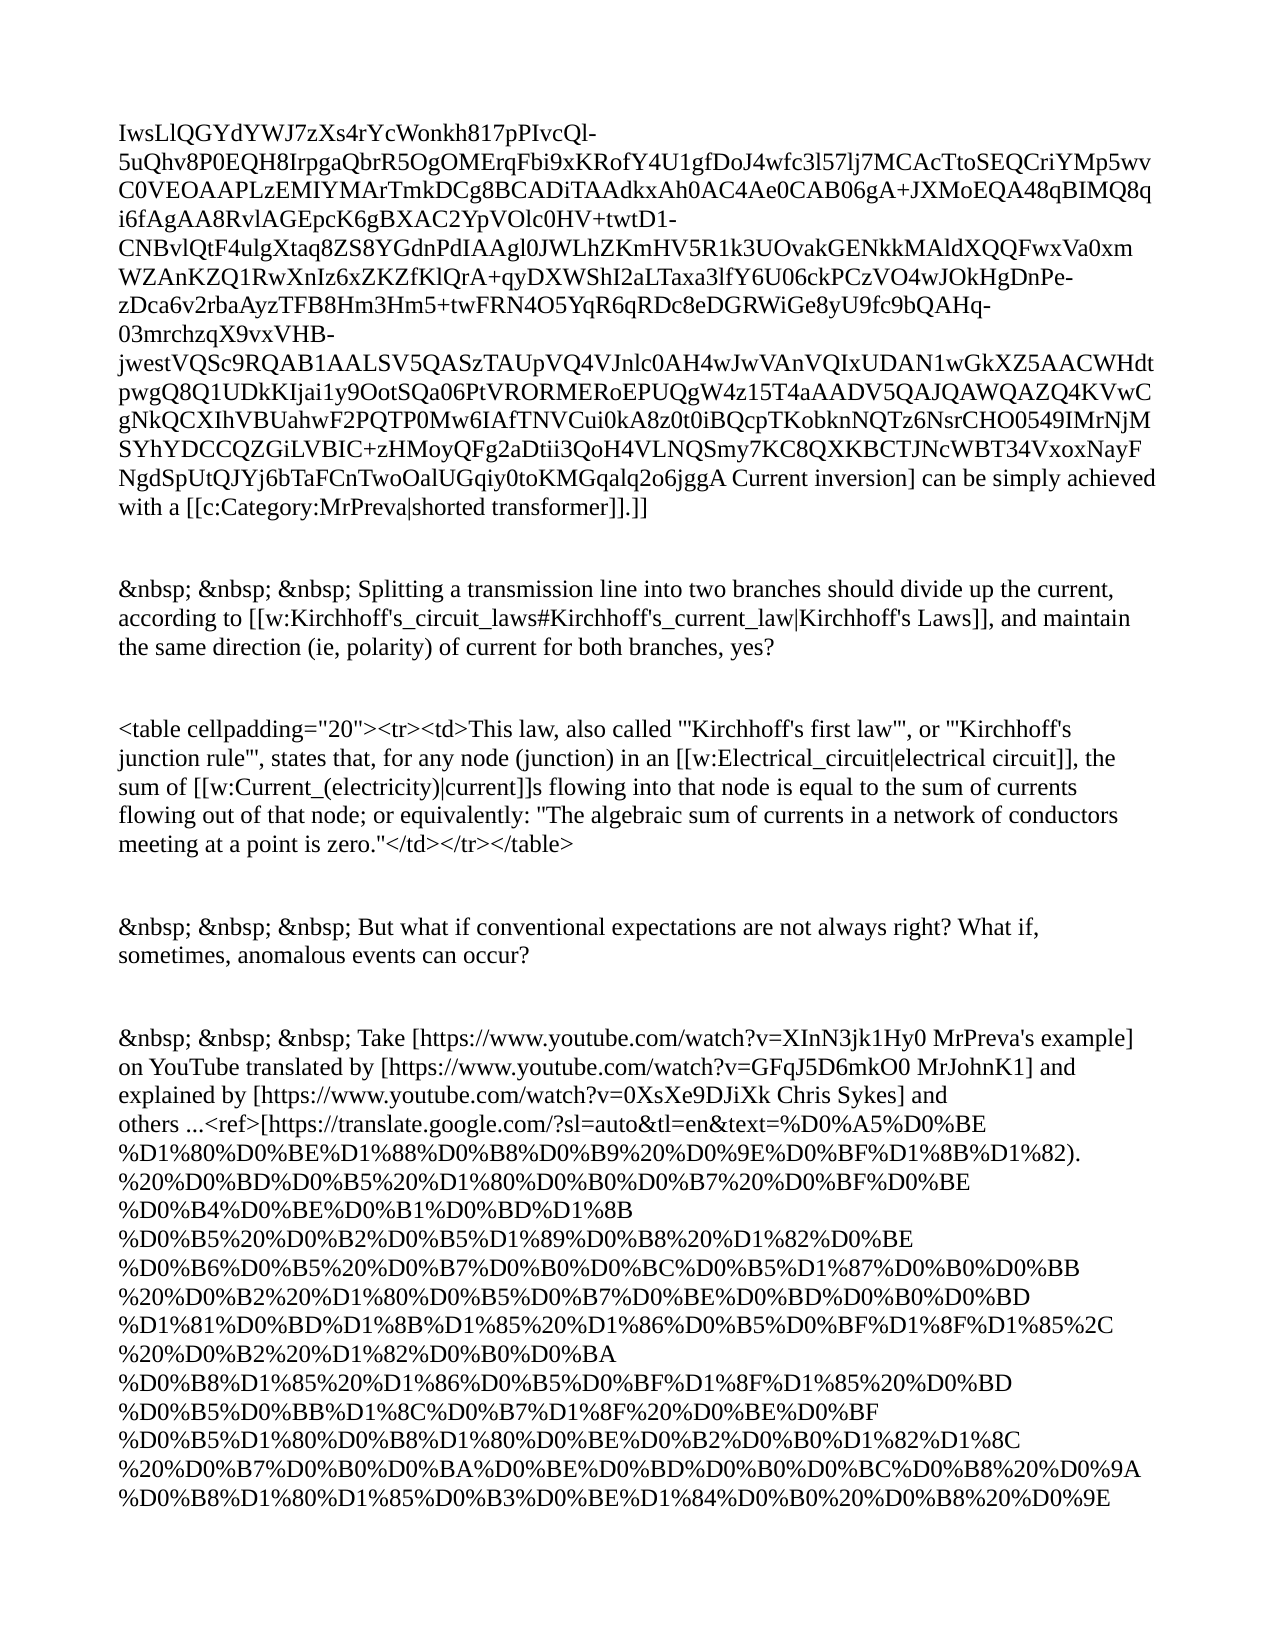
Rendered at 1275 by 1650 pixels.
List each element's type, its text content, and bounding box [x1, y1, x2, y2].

text &nbsp; &nbsp; &nbsp; Take [https://www.youtube.com/watch?v=XInN3jk1Hy0 MrPreva's example] on YouTube translated by [https://www.youtube.com/watch?v=GFqJ5D6mkO0 MrJohnK1] and explained by [https://www.youtube.com/watch?v=0XsXe9DJiXk Chris Sykes] and others ...<ref>[https://translate.google.com/?sl=auto&tl=en&text=%D0%A5%D0%BE%D1%80%D0%BE%D1%88%D0%B8%D0%B9%20%D0%9E%D0%BF%D1%8B%D1%82).%20%D0%BD%D0%B5%20%D1%80%D0%B0%D0%B7%20%D0%BF%D0%BE%D0%B4%D0%BE%D0%B1%D0%BD%D1%8B%D0%B5%20%D0%B2%D0%B5%D1%89%D0%B8%20%D1%82%D0%BE%D0%B6%D0%B5%20%D0%B7%D0%B0%D0%BC%D0%B5%D1%87%D0%B0%D0%BB%20%D0%B2%20%D1%80%D0%B5%D0%B7%D0%BE%D0%BD%D0%B0%D0%BD%D1%81%D0%BD%D1%8B%D1%85%20%D1%86%D0%B5%D0%BF%D1%8F%D1%85%2C%20%D0%B2%20%D1%82%D0%B0%D0%BA%D0%B8%D1%85%20%D1%86%D0%B5%D0%BF%D1%8F%D1%85%20%D0%BD%D0%B5%D0%BB%D1%8C%D0%B7%D1%8F%20%D0%BE%D0%BF%D0%B5%D1%80%D0%B8%D1%80%D0%BE%D0%B2%D0%B0%D1%82%D1%8C%20%D0%B7%D0%B0%D0%BA%D0%BE%D0%BD%D0%B0%D0%BC%D0%B8%20%D0%9A%D0%B8%D1%80%D1%85%D0%B3%D0%BE%D1%84%D0%B0%20%D0%B8%20%D0%9E [118, 1023, 1157, 1512]
text &nbsp; &nbsp; &nbsp; But what if conventional expectations are not always right? What if, sometimes, anomalous events can occur? [118, 912, 1157, 969]
text IwsLlQGYdYWJ7zXs4rYcWonkh817pPIvcQl-5uQhv8P0EQH8IrpgaQbrR5OgOMErqFbi9xKRofY4U1gfDoJ4wfc3l57lj7MCAcTtoSEQCriYMp5wvC0VEOAAPLzEMIYMArTmkDCg8BCADiTAAdkxAh0AC4Ae0CAB06gA+JXMoEQA48qBIMQ8qi6fAgAA8RvlAGEpcK6gBXAC2YpVOlc0HV+twtD1-CNBvlQtF4ulgXtaq8ZS8YGdnPdIAAgl0JWLhZKmHV5R1k3UOvakGENkkMAldXQQFwxVa0xmWZAnKZQ1RwXnIz6xZKZfKlQrA+qyDXWShI2aLTaxa3lfY6U06ckPCzVO4wJOkHgDnPe-zDca6v2rbaAyzTFB8Hm3Hm5+twFRN4O5YqR6qRDc8eDGRWiGe8yU9fc9bQAHq-03mrchzqX9vxVHB-jwestVQSc9RQAB1AALSV5QASzTAUpVQ4VJnlc0AH4wJwVAnVQIxUDAN1wGkXZ5AACWHdtpwgQ8Q1UDkKIjai1y9OotSQa06PtVRORMERoEPUQgW4z15T4aAADV5QAJQAWQAZQ4KVwCgNkQCXIhVBUahwF2PQTP0Mw6IAfTNVCui0kA8z0t0iBQcpTKobknNQTz6NsrCHO0549IMrNjMSYhYDCCQZGiLVBIC+zHMoyQFg2aDtii3QoH4VLNQSmy7KC8QXKBCTJNcWBT34VxoxNayFNgdSpUtQJYj6bTaFCnTwoOalUGqiy0toKMGqalq2o6jggA Current inversion] can be simply achieved with a [[c:Category:MrPreva|shorted transformer]].]] [118, 118, 1157, 521]
text <table cellpadding="20"><tr><td>This law, also called '''Kirchhoff's first law''', or '''Kirchhoff's junction rule''', states that, for any node (junction) in an [[w:Electrical_circuit|electrical circuit]], the sum of [[w:Current_(electricity)|current]]s flowing into that node is equal to the sum of currents flowing out of that node; or equivalently: ''The algebraic sum of currents in a network of conductors meeting at a point is zero.''</td></tr></table> [118, 714, 1157, 858]
text &nbsp; &nbsp; &nbsp; Splitting a transmission line into two branches should divide up the current, according to [[w:Kirchhoff's_circuit_laws#Kirchhoff's_current_law|Kirchhoff's Laws]], and maintain the same direction (ie, polarity) of current for both branches, yes? [118, 574, 1157, 661]
